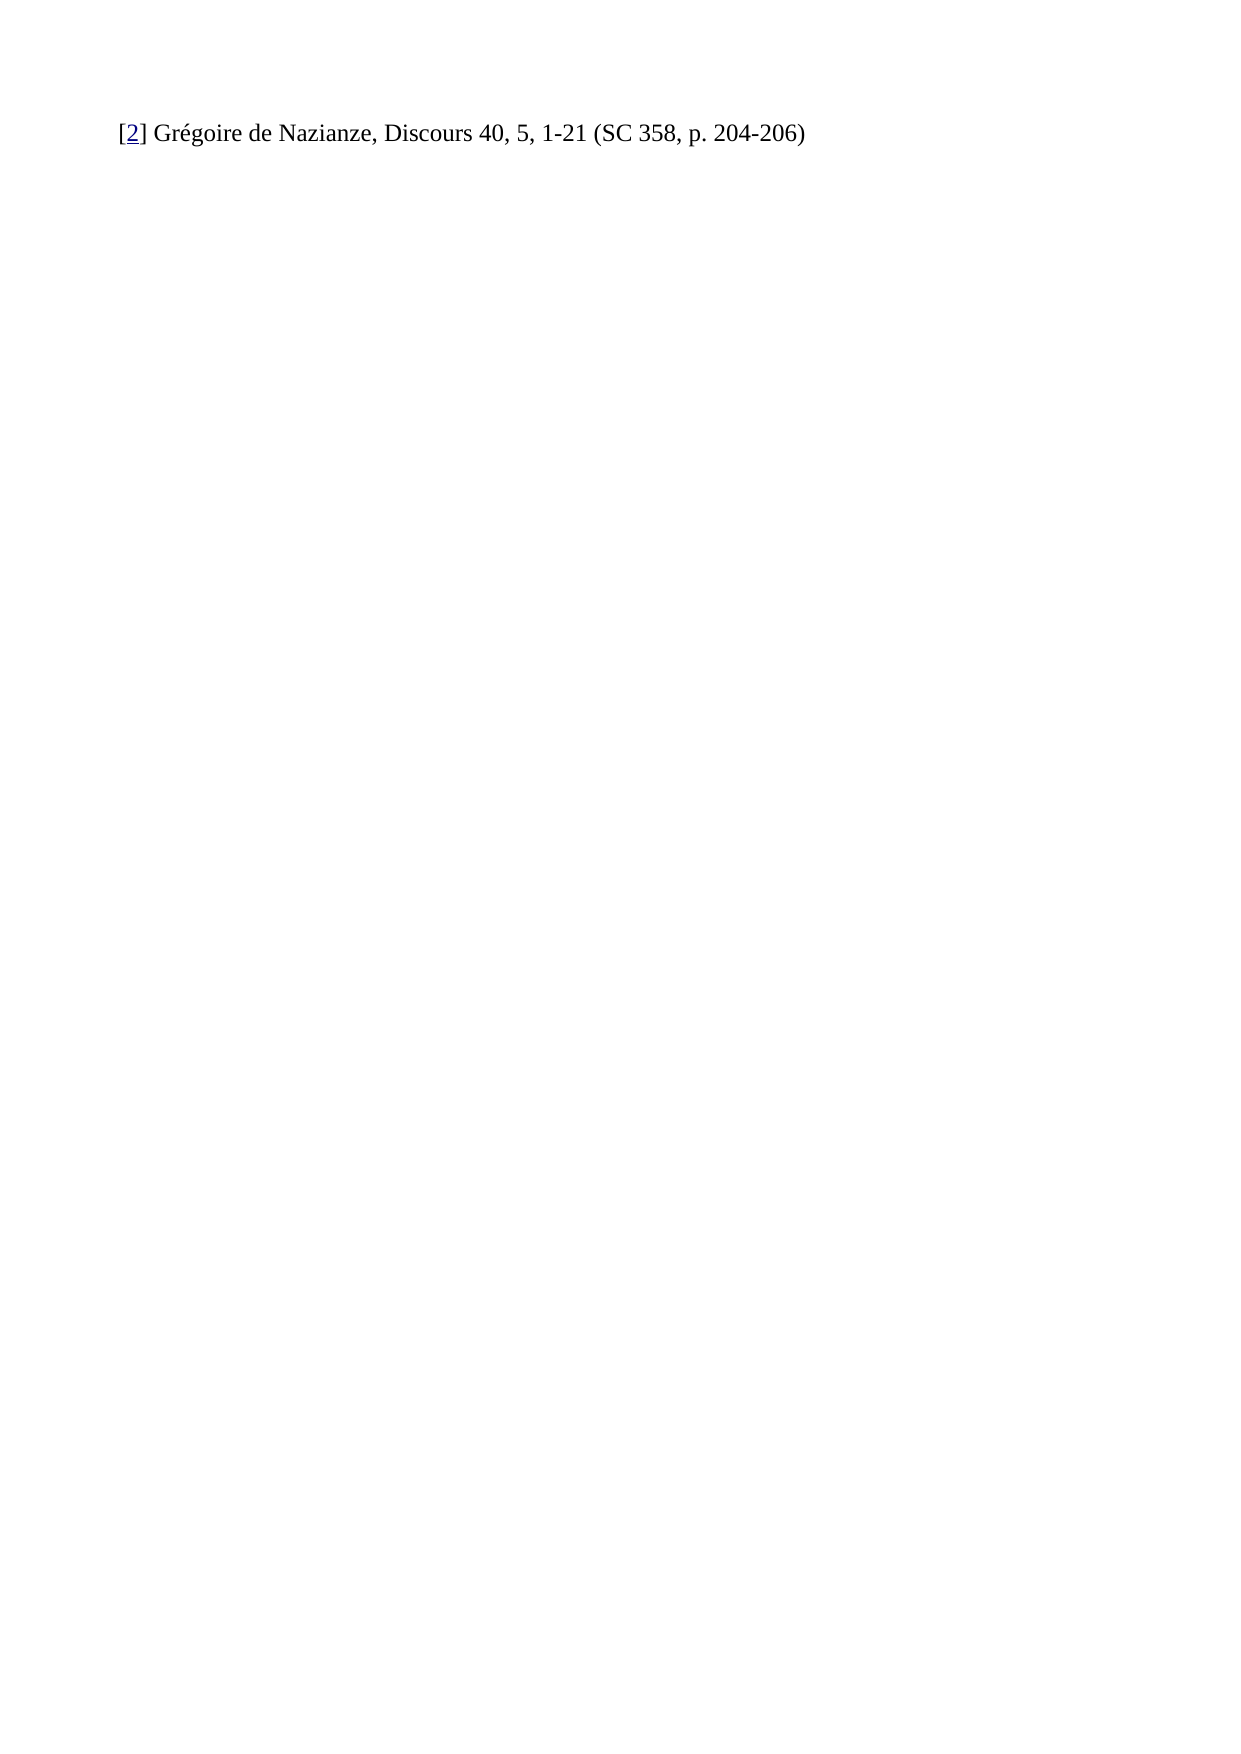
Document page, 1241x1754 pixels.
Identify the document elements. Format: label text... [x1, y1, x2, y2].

text [2] Grégoire de Nazianze, Discours 40, 5, 1-21 (SC 358, p. 204-206) [118, 118, 1122, 147]
